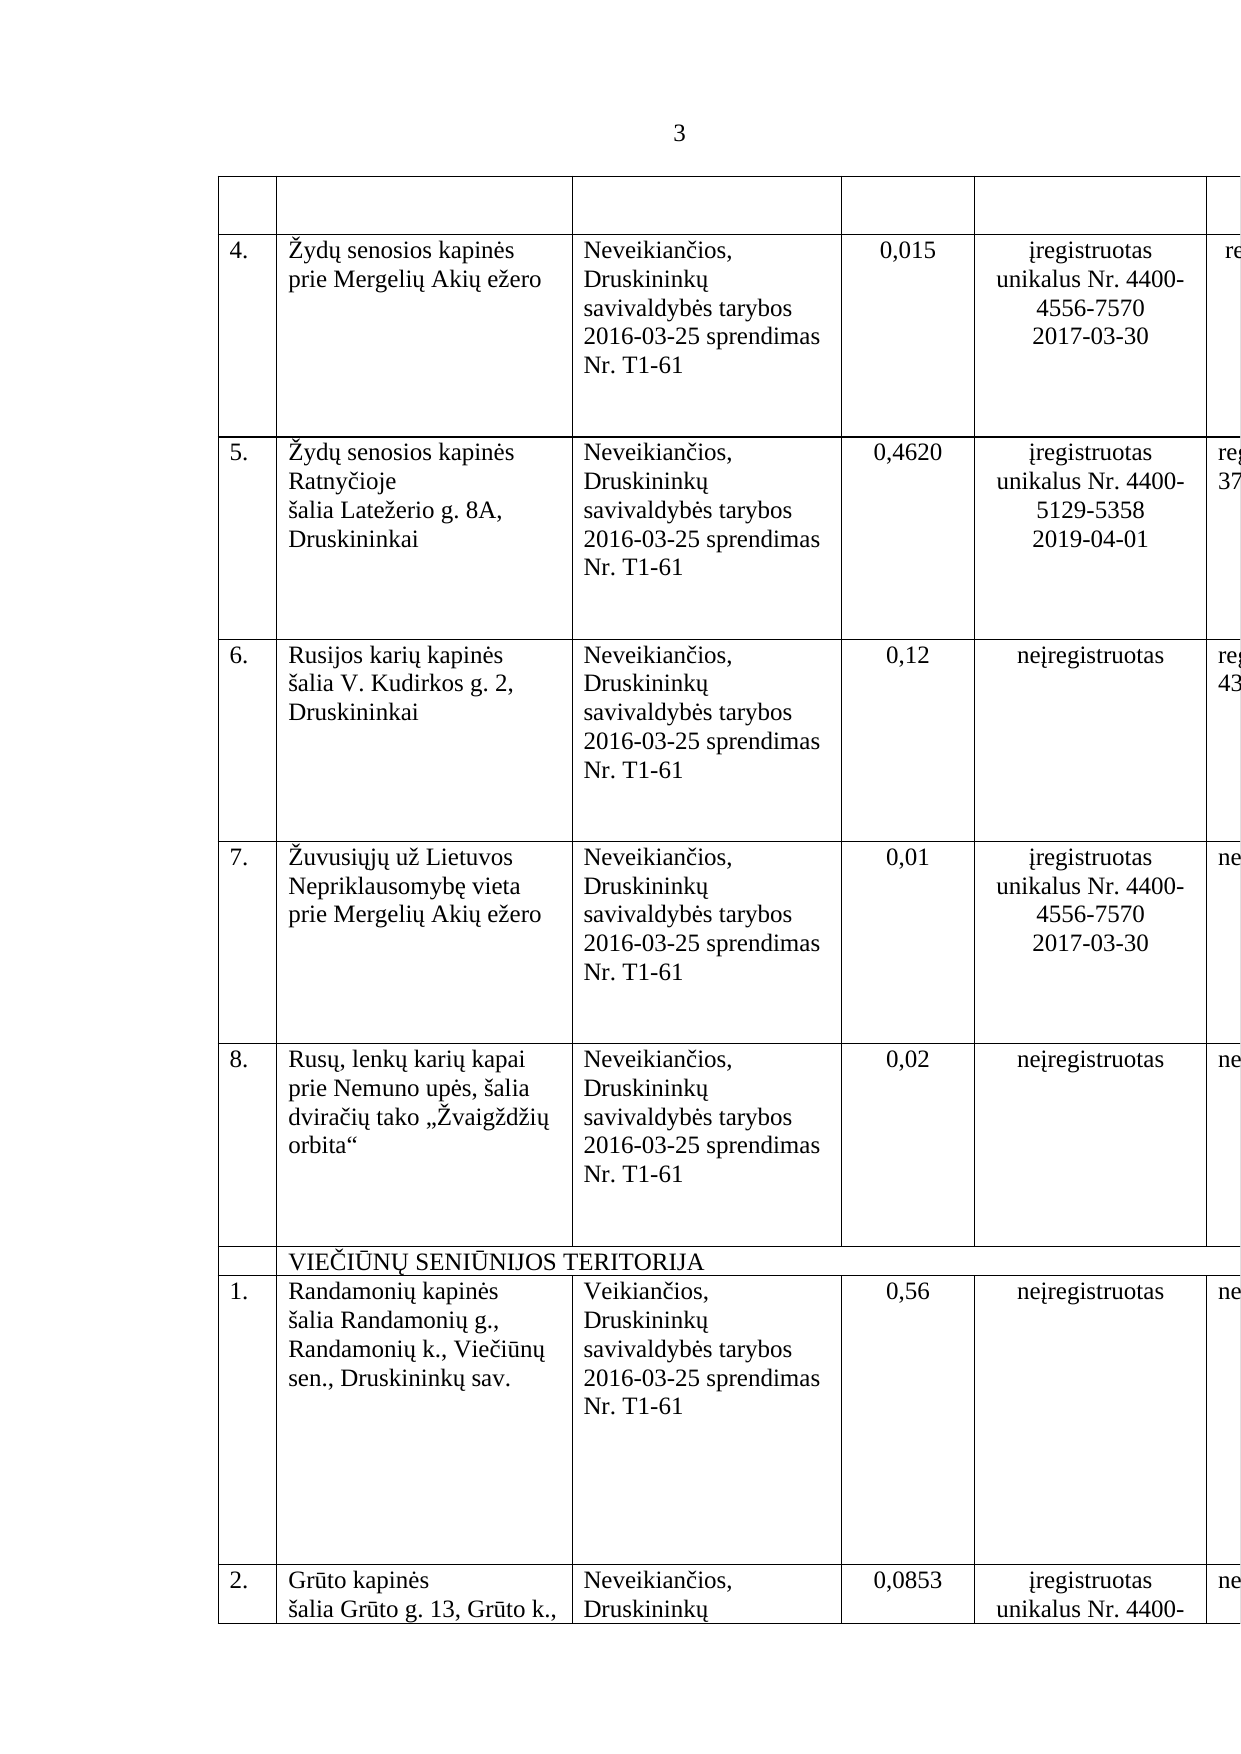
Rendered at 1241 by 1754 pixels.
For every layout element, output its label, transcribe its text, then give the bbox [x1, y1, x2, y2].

table_cell Žydų senosios kapinės prie Mergelių Akių ežero [277, 235, 572, 436]
table_cell Neveikiančios, Druskininkų savivaldybės tarybos 2016-03-25 sprendimas Nr. T1-61 [573, 438, 841, 639]
table_cell 6. [219, 640, 276, 841]
table_cell [219, 177, 276, 234]
table_cell Randamonių kapinės šalia Randamonių g., Randamonių k., Viečiūnų sen., Druskininkų sav. [277, 1276, 572, 1564]
table_cell 0,0853 [842, 1565, 974, 1622]
table_cell Rusų, lenkų karių kapai prie Nemuno upės, šalia dviračių tako „Žvaigždžių orbita“ [277, 1044, 572, 1246]
table_cell 8. [219, 1044, 276, 1246]
table_cell neregistruotos [1207, 1276, 1240, 1564]
table_cell registruotos, kodas 37627 [1207, 235, 1240, 436]
table_cell 5. [219, 438, 276, 639]
table_cell neregistruotos [1207, 1044, 1240, 1246]
table_cell neįregistruotas [975, 640, 1206, 841]
table_cell 0,01 [842, 842, 974, 1043]
table_cell 0,4620 [842, 438, 974, 639]
table_cell 4. [219, 235, 276, 436]
table_cell VIEČIŪNŲ SENIŪNIJOS TERITORIJA [277, 1247, 1240, 1275]
table_cell registruotos, kodas 37626 [1207, 438, 1240, 639]
table_cell įregistruotas unikalus Nr. 4400-5129-5358 2019-04-01 [975, 438, 1206, 639]
table_cell registruotos, J.Čečiotos kapas kodas 11326 [1207, 177, 1240, 234]
table_cell Rusijos karių kapinės šalia V. Kudirkos g. 2, Druskininkai [277, 640, 572, 841]
table_cell 0,015 [842, 235, 974, 436]
table_cell Neveikiančios, Druskininkų [573, 1565, 841, 1622]
table_cell 2. [219, 1565, 276, 1622]
table_cell Grūto kapinės šalia Grūto g. 13, Grūto k., [277, 1565, 572, 1622]
table_cell [842, 177, 974, 234]
table_cell 1. [219, 1276, 276, 1564]
table_cell Neveikiančios, Druskininkų savivaldybės tarybos 2016-03-25 sprendimas Nr. T1-61 [573, 842, 841, 1043]
table_cell neįregistruotas [975, 1276, 1206, 1564]
table_cell Veikiančios, Druskininkų savivaldybės tarybos 2016-03-25 sprendimas Nr. T1-61 [573, 1276, 841, 1564]
table_cell [277, 177, 572, 234]
table_cell [573, 177, 841, 234]
table_cell registruotos, kodas 4365 [1207, 640, 1240, 841]
table_cell neregistruotos [1207, 842, 1240, 1043]
table_cell neregistruotos [1207, 1565, 1240, 1622]
table_cell [219, 1247, 276, 1275]
table_cell 0,12 [842, 640, 974, 841]
table_cell 0,56 [842, 1276, 974, 1564]
table_cell įregistruotas unikalus Nr. 4400-4556-7570 2017-03-30 [975, 842, 1206, 1043]
table_cell įregistruotas unikalus Nr. 4400- [975, 1565, 1206, 1622]
table_cell Neveikiančios, Druskininkų savivaldybės tarybos 2016-03-25 sprendimas Nr. T1-61 [573, 1044, 841, 1246]
table_cell įregistruotas unikalus Nr. 4400-4556-7570 2017-03-30 [975, 235, 1206, 436]
table_cell Neveikiančios, Druskininkų savivaldybės tarybos 2016-03-25 sprendimas Nr. T1-61 [573, 640, 841, 841]
table_cell Neveikiančios, Druskininkų savivaldybės tarybos 2016-03-25 sprendimas Nr. T1-61 [573, 235, 841, 436]
table_cell Žuvusiųjų už Lietuvos Nepriklausomybę vieta prie Mergelių Akių ežero [277, 842, 572, 1043]
table_cell 7. [219, 842, 276, 1043]
table_cell [975, 177, 1206, 234]
table_cell Žydų senosios kapinės Ratnyčioje šalia Latežerio g. 8A, Druskininkai [277, 438, 572, 639]
table_cell neįregistruotas [975, 1044, 1206, 1246]
table_cell 0,02 [842, 1044, 974, 1246]
